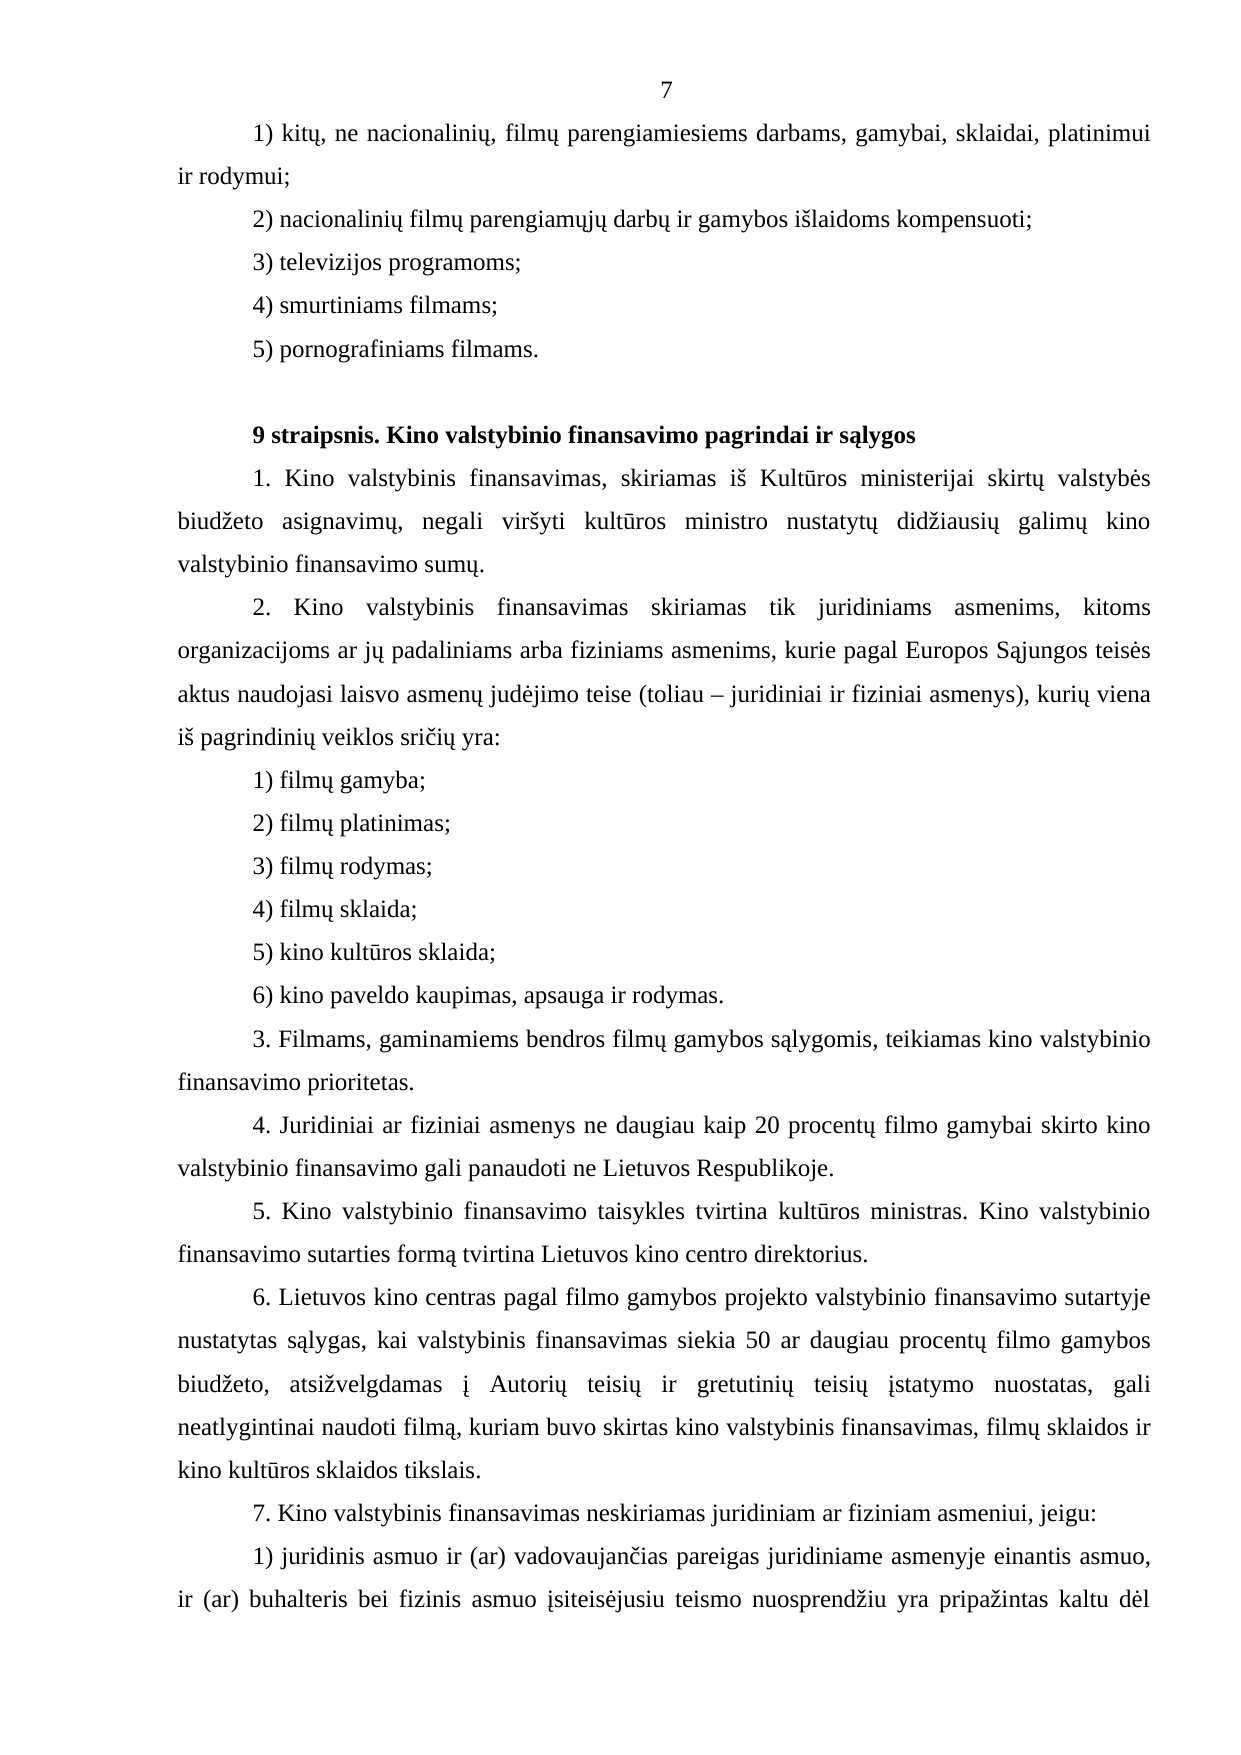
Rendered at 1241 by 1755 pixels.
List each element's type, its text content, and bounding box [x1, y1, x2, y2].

text 7. Kino valstybinis finansavimas neskiriamas juridiniam ar fiziniam asmeniui, jeigu: [177, 1498, 1152, 1527]
text 5) pornografiniams filmams. [177, 334, 1152, 362]
text 5. Kino valstybinio finansavimo taisykles tvirtina kultūros ministras. Kino valstybinio finansavimo sutarties formą tvirtina Lietuvos kino centro direktorius. [177, 1196, 1152, 1268]
text 2. Kino valstybinis finansavimas skiriamas tik juridiniams asmenims, kitoms organizacijoms ar jų padaliniams arba fiziniams asmenims, kurie pagal Europos Sąjungos teisės aktus naudojasi laisvo asmenų judėjimo teise (toliau – juridiniai ir fiziniai asmenys), kurių viena iš pagrindinių veiklos sričių yra: [177, 592, 1152, 751]
text 5) kino kultūros sklaida; [177, 937, 1152, 966]
text 3) televizijos programoms; [177, 247, 1152, 276]
text 3) filmų rodymas; [177, 851, 1152, 880]
text 4) smurtiniams filmams; [177, 291, 1152, 319]
text 1. Kino valstybinis finansavimas, skiriamas iš Kultūros ministerijai skirtų valstybės biudžeto asignavimų, negali viršyti kultūros ministro nustatytų didžiausių galimų kino valstybinio finansavimo sumų. [177, 463, 1152, 578]
text 3. Filmams, gaminamiems bendros filmų gamybos sąlygomis, teikiamas kino valstybinio finansavimo prioritetas. [177, 1024, 1152, 1096]
text 6. Lietuvos kino centras pagal filmo gamybos projekto valstybinio finansavimo sutartyje nustatytas sąlygas, kai valstybinis finansavimas siekia 50 ar daugiau procentų filmo gamybos biudžeto, atsižvelgdamas į Autorių teisių ir gretutinių teisių įstatymo nuostatas, gali neatlygintinai naudoti filmą, kuriam buvo skirtas kino valstybinis finansavimas, filmų sklaidos ir kino kultūros sklaidos tikslais. [177, 1282, 1152, 1484]
text 1) kitų, ne nacionalinių, filmų parengiamiesiems darbams, gamybai, sklaidai, platinimui ir rodymui; [177, 118, 1152, 190]
text 6) kino paveldo kaupimas, apsauga ir rodymas. [177, 981, 1152, 1009]
text 4) filmų sklaida; [177, 894, 1152, 923]
text 1) juridinis asmuo ir (ar) vadovaujančias pareigas juridiniame asmenyje einantis asmuo, ir (ar) buhalteris bei fizinis asmuo įsiteisėjusiu teismo nuosprendžiu yra pripažintas kaltu dėl [177, 1541, 1152, 1613]
text 2) filmų platinimas; [177, 808, 1152, 837]
text 2) nacionalinių filmų parengiamųjų darbų ir gamybos išlaidoms kompensuoti; [177, 204, 1152, 233]
text 1) filmų gamyba; [177, 765, 1152, 794]
text 9 straipsnis. Kino valstybinio finansavimo pagrindai ir sąlygos [177, 420, 1152, 449]
text 4. Juridiniai ar fiziniai asmenys ne daugiau kaip 20 procentų filmo gamybai skirto kino valstybinio finansavimo gali panaudoti ne Lietuvos Respublikoje. [177, 1110, 1152, 1182]
